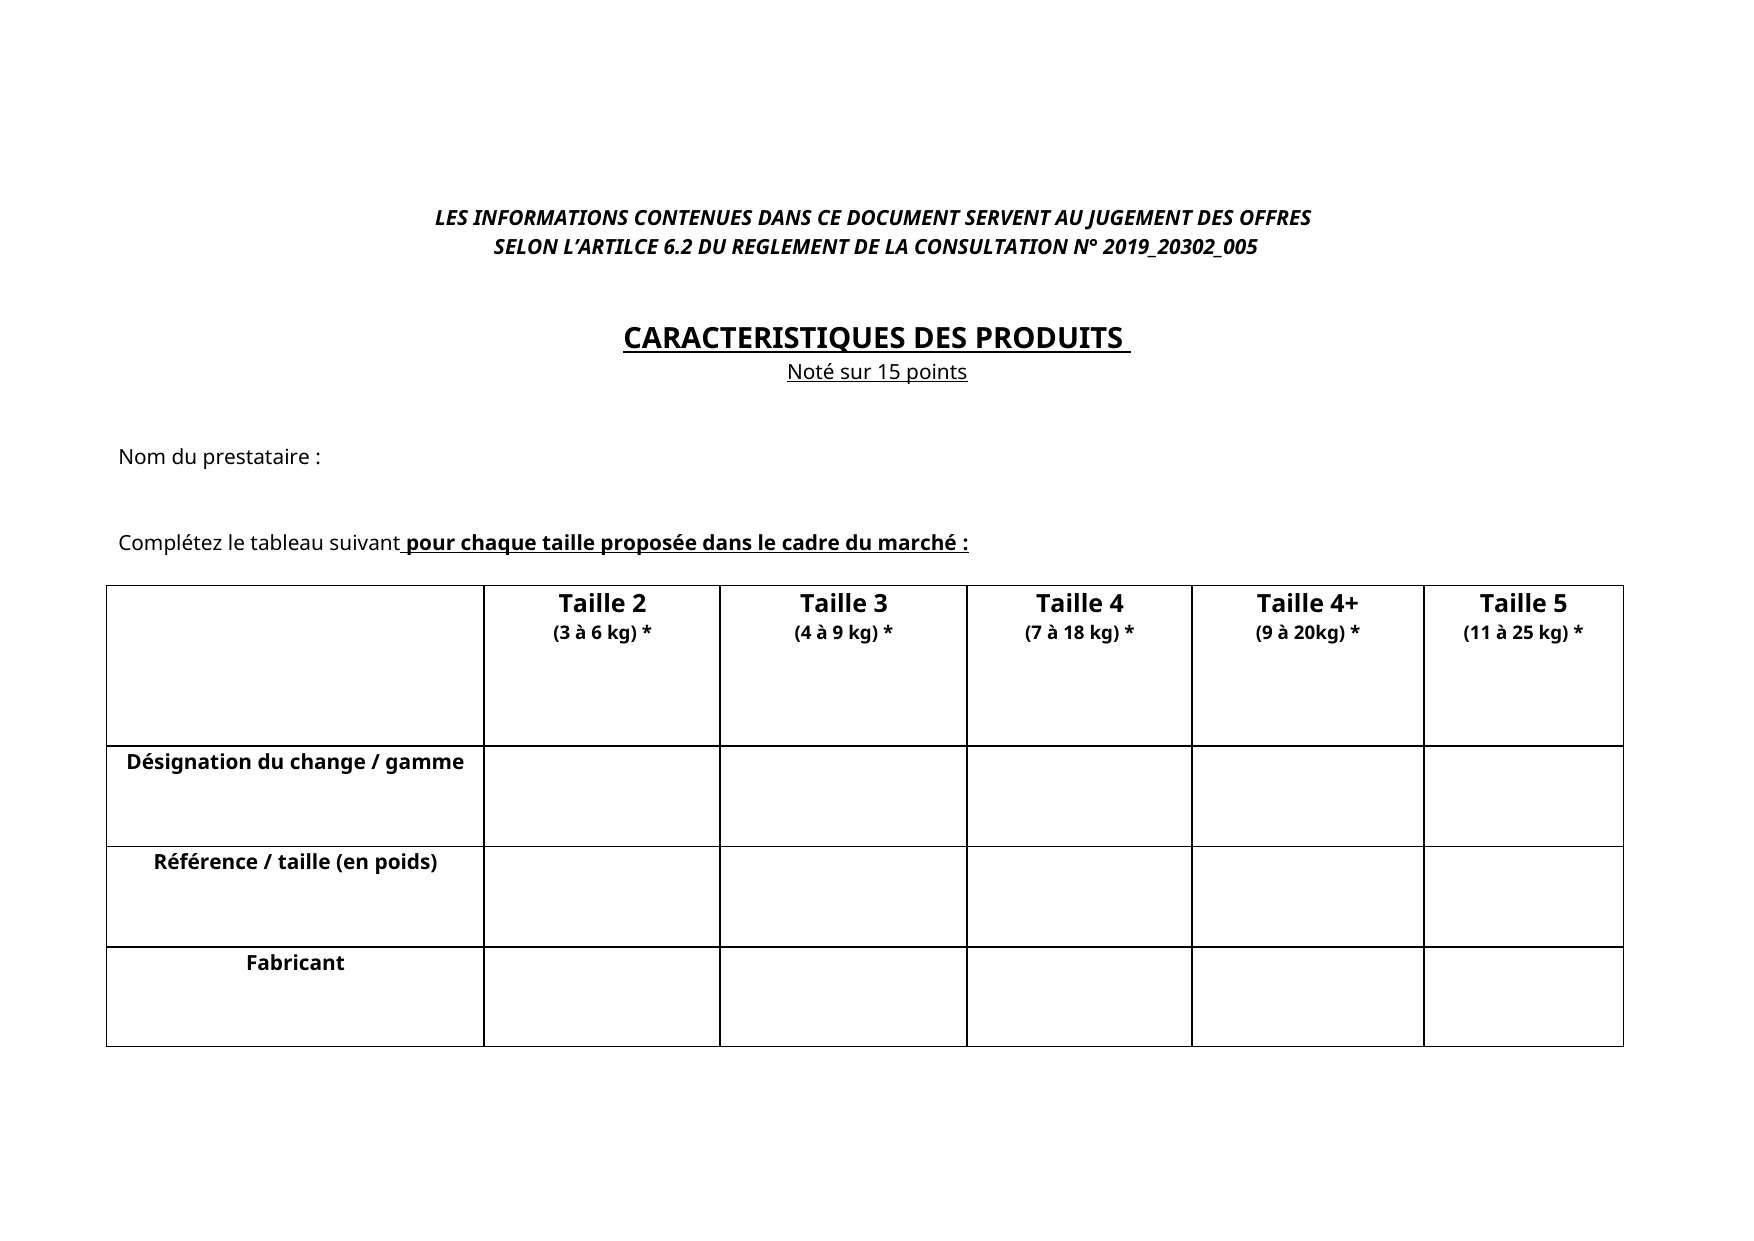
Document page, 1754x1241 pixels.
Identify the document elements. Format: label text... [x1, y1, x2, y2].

table_cell [485, 747, 719, 846]
table_cell [1425, 747, 1623, 846]
table_cell Désignation du change / gamme [107, 747, 483, 846]
table_header Taille 3 (4 à 9 kg) * [721, 586, 966, 745]
text Nom du prestataire : [118, 442, 1636, 471]
table_cell [968, 847, 1191, 946]
table_cell [1193, 948, 1423, 1046]
table_cell Fabricant [107, 948, 483, 1046]
table_cell [721, 948, 966, 1046]
table_cell [1425, 948, 1623, 1046]
table_header Taille 2 (3 à 6 kg) * [485, 586, 719, 745]
table_cell [485, 847, 719, 946]
text CARACTERISTIQUES DES PRODUITS [118, 317, 1636, 357]
table_cell [1193, 847, 1423, 946]
table_cell [1193, 747, 1423, 846]
table_cell [485, 948, 719, 1046]
text Complétez le tableau suivant pour chaque taille proposée dans le cadre du marché : [118, 528, 1636, 556]
text LES INFORMATIONS CONTENUES DANS CE DOCUMENT SERVENT AU JUGEMENT DES OFFRES [118, 203, 1636, 232]
table_cell Référence / taille (en poids) [107, 847, 483, 946]
table_cell [721, 747, 966, 846]
table_header Taille 4 (7 à 18 kg) * [968, 586, 1191, 745]
table_cell [721, 847, 966, 946]
text Noté sur 15 points [118, 357, 1636, 385]
table_cell [968, 747, 1191, 846]
table_cell [968, 948, 1191, 1046]
table_header [107, 586, 483, 745]
table_header Taille 5 (11 à 25 kg) * [1425, 586, 1623, 745]
text SELON L’ARTILCE 6.2 DU REGLEMENT DE LA CONSULTATION N° 2019_20302_005 [118, 232, 1636, 260]
table_cell [1425, 847, 1623, 946]
table_header Taille 4+ (9 à 20kg) * [1193, 586, 1423, 745]
